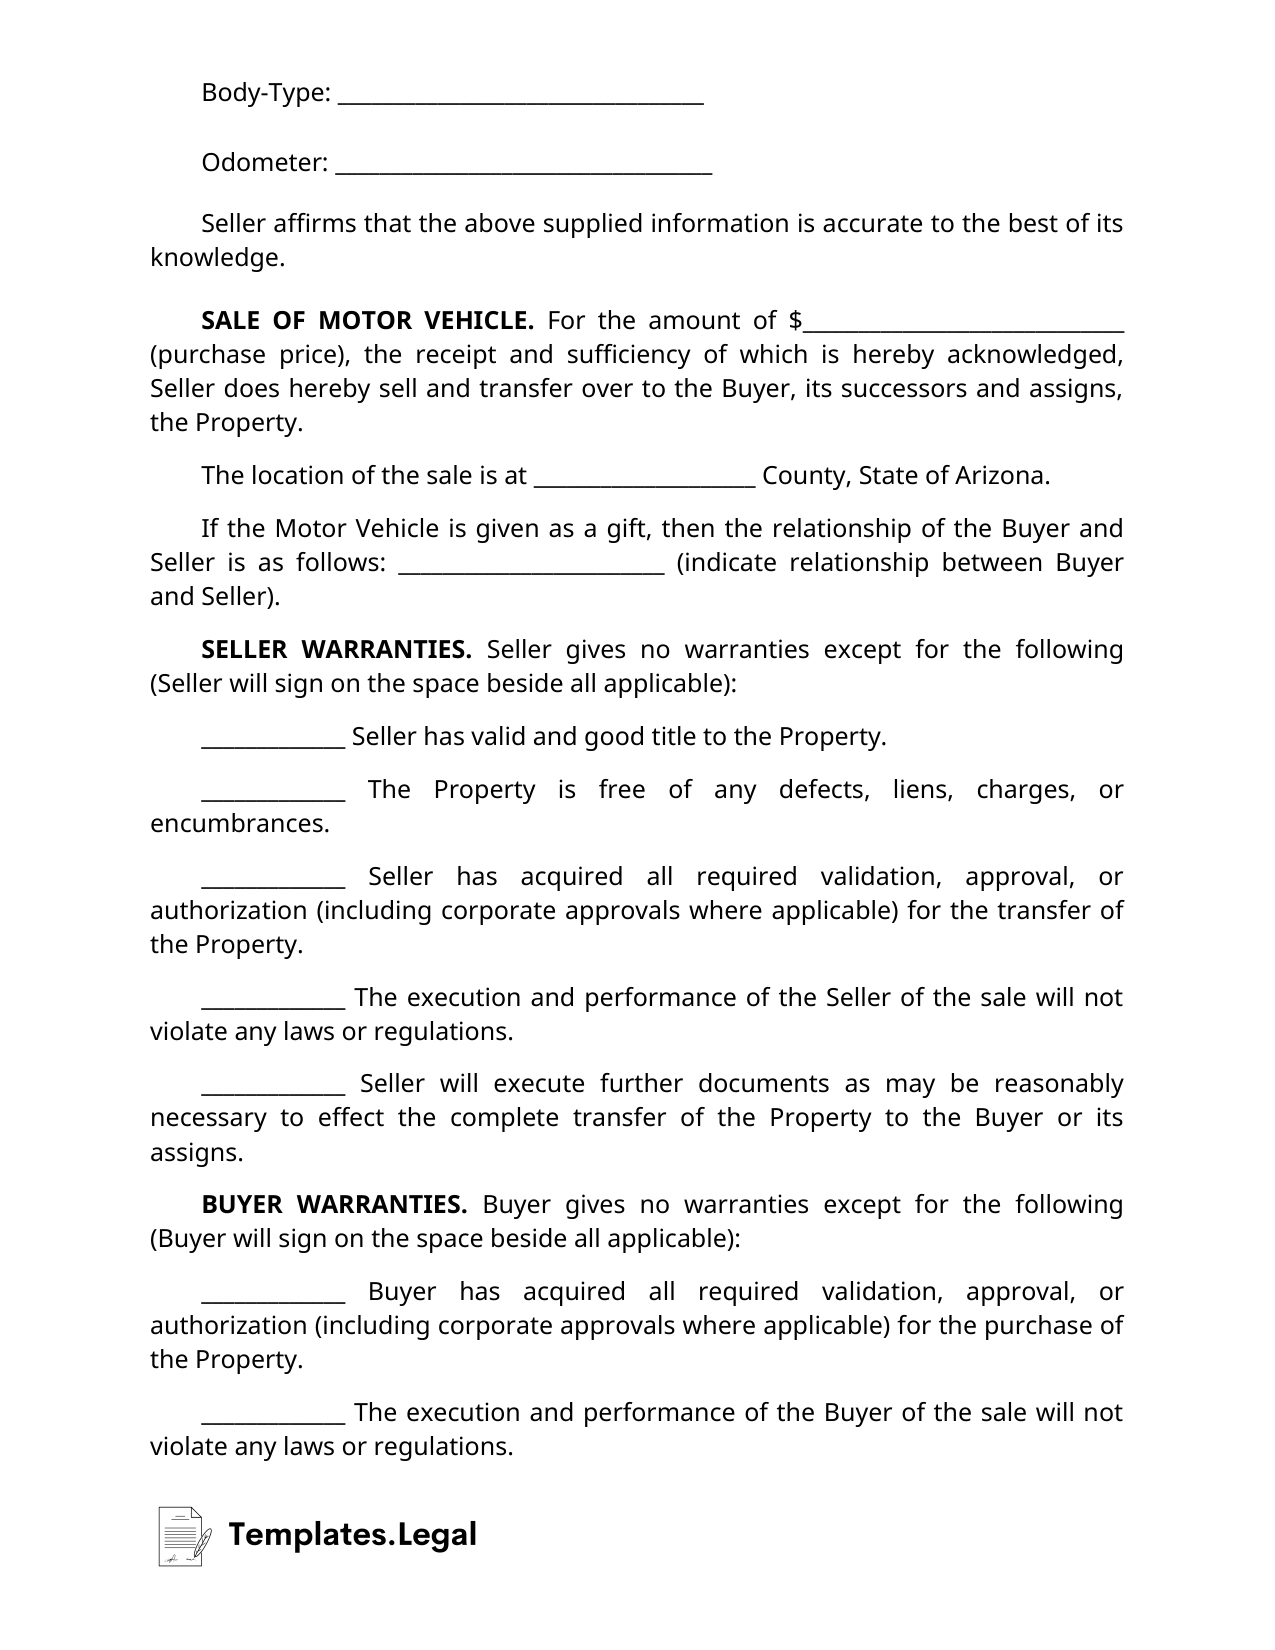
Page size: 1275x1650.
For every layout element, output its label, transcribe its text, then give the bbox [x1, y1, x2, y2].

text SALE OF MOTOR VEHICLE. For the amount of $_____________________________ (purchase price), the receipt and sufficiency of which is hereby acknowledged, Seller does hereby sell and transfer over to the Buyer, its successors and assigns, the Property. [150, 303, 1125, 439]
text If the Motor Vehicle is given as a gift, then the relationship of the Buyer and Seller is as follows: ________________________ (indicate relationship between Buyer and Seller). [150, 511, 1125, 613]
text Seller affirms that the above supplied information is accurate to the best of its knowledge. [150, 206, 1125, 274]
text Body-Type: _________________________________ [150, 75, 1125, 109]
text BUYER WARRANTIES. Buyer gives no warranties except for the following (Buyer will sign on the space beside all applicable): [150, 1187, 1125, 1255]
text Odometer: __________________________________ [150, 144, 1125, 178]
text _____________ The Property is free of any defects, liens, charges, or encumbrances. [150, 771, 1125, 839]
text _____________ The execution and performance of the Buyer of the sale will not violate any laws or regulations. [150, 1395, 1125, 1463]
text _____________ Buyer has acquired all required validation, approval, or authorization (including corporate approvals where applicable) for the purchase of the Property. [150, 1274, 1125, 1376]
text _____________ The execution and performance of the Seller of the sale will not violate any laws or regulations. [150, 979, 1125, 1047]
text _____________ Seller has acquired all required validation, approval, or authorization (including corporate approvals where applicable) for the transfer of the Property. [150, 858, 1125, 960]
text The location of the sale is at ____________________ County, State of Arizona. [150, 458, 1125, 492]
text _____________ Seller will execute further documents as may be reasonably necessary to effect the complete transfer of the Property to the Buyer or its assigns. [150, 1066, 1125, 1168]
text _____________ Seller has valid and good title to the Property. [150, 718, 1125, 753]
text SELLER WARRANTIES. Seller gives no warranties except for the following (Seller will sign on the space beside all applicable): [150, 632, 1125, 700]
